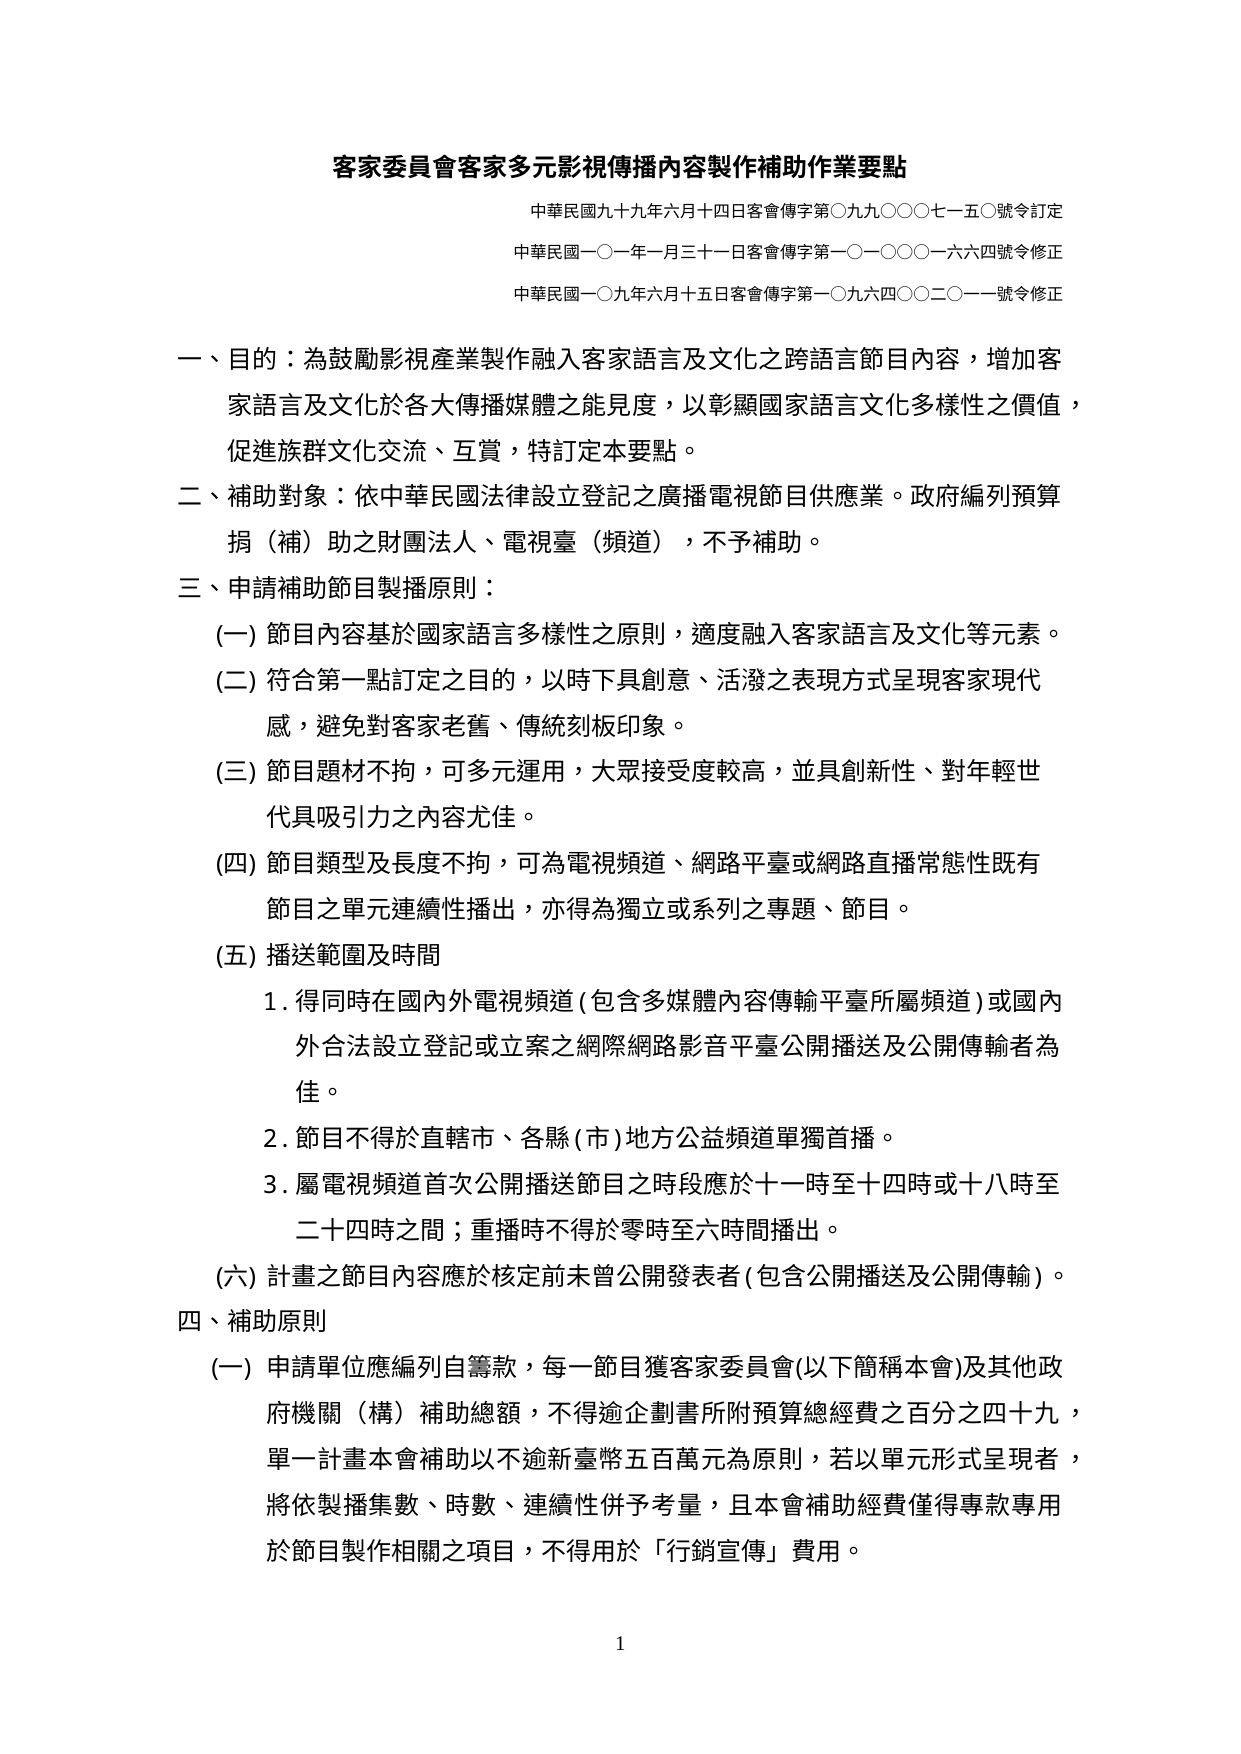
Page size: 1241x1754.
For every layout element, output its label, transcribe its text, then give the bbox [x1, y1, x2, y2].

list 申請單位應編列自籌款，每一節目獲客家委員會(以下簡稱本會)及其他政府機關（構）補助總額，不得逾企劃書所附預算總經費之百分之四十九，單一計畫本會補助以不逾新臺幣五百萬元為原則，若以單元形式呈現者，將依製播集數、時數、連續性併予考量，且本會補助經費僅得專款專用於節目製作相關之項目，不得用於「行銷宣傳」費用。 [211, 1340, 1063, 1569]
list 節目內容基於國家語言多樣性之原則，適度融入客家語言及文化等元素。 [216, 607, 1063, 652]
text 客家委員會客家多元影視傳播內容製作補助作業要點 [177, 148, 1063, 184]
list 得同時在國內外電視頻道(包含多媒體內容傳輸平臺所屬頻道)或國內外合法設立登記或立案之網際網路影音平臺公開播送及公開傳輸者為佳。 [262, 973, 1063, 1111]
list 補助對象：依中華民國法律設立登記之廣播電視節目供應業。政府編列預算捐（補）助之財團法人、電視臺（頻道），不予補助。 [177, 469, 1063, 561]
list 屬電視頻道首次公開播送節目之時段應於十一時至十四時或十八時至二十四時之間；重播時不得於零時至六時間播出。 [262, 1157, 1063, 1248]
list 申請補助節目製播原則： [177, 561, 1063, 607]
list 播送範圍及時間 [216, 927, 1063, 973]
list 符合第一點訂定之目的，以時下具創意、活潑之表現方式呈現客家現代感，避免對客家老舊、傳統刻板印象。 [216, 652, 1063, 744]
list 節目不得於直轄市、各縣(市)地方公益頻道單獨首播。 [262, 1111, 1063, 1157]
list 目的：為鼓勵影視產業製作融入客家語言及文化之跨語言節目內容，增加客家語言及文化於各大傳播媒體之能見度，以彰顯國家語言文化多樣性之價值，促進族群文化交流、互賞，特訂定本要點。 [177, 332, 1063, 469]
text 中華民國一○九年六月十五日客會傳字第一○九六四○○二○一一號令修正 [177, 267, 1063, 309]
text 四、補助原則 [177, 1294, 1063, 1340]
text 中華民國九十九年六月十四日客會傳字第○九九○○○七一五○號令訂定 [177, 184, 1063, 226]
list 計畫之節目內容應於核定前未曾公開發表者(包含公開播送及公開傳輸)。 [216, 1248, 1063, 1294]
list 節目類型及長度不拘，可為電視頻道、網路平臺或網路直播常態性既有節目之單元連續性播出，亦得為獨立或系列之專題、節目。 [216, 836, 1063, 927]
text 中華民國一○一年一月三十一日客會傳字第一○一○○○一六六四號令修正 [177, 226, 1063, 267]
list 節目題材不拘，可多元運用，大眾接受度較高，並具創新性、對年輕世代具吸引力之內容尤佳。 [216, 744, 1063, 836]
